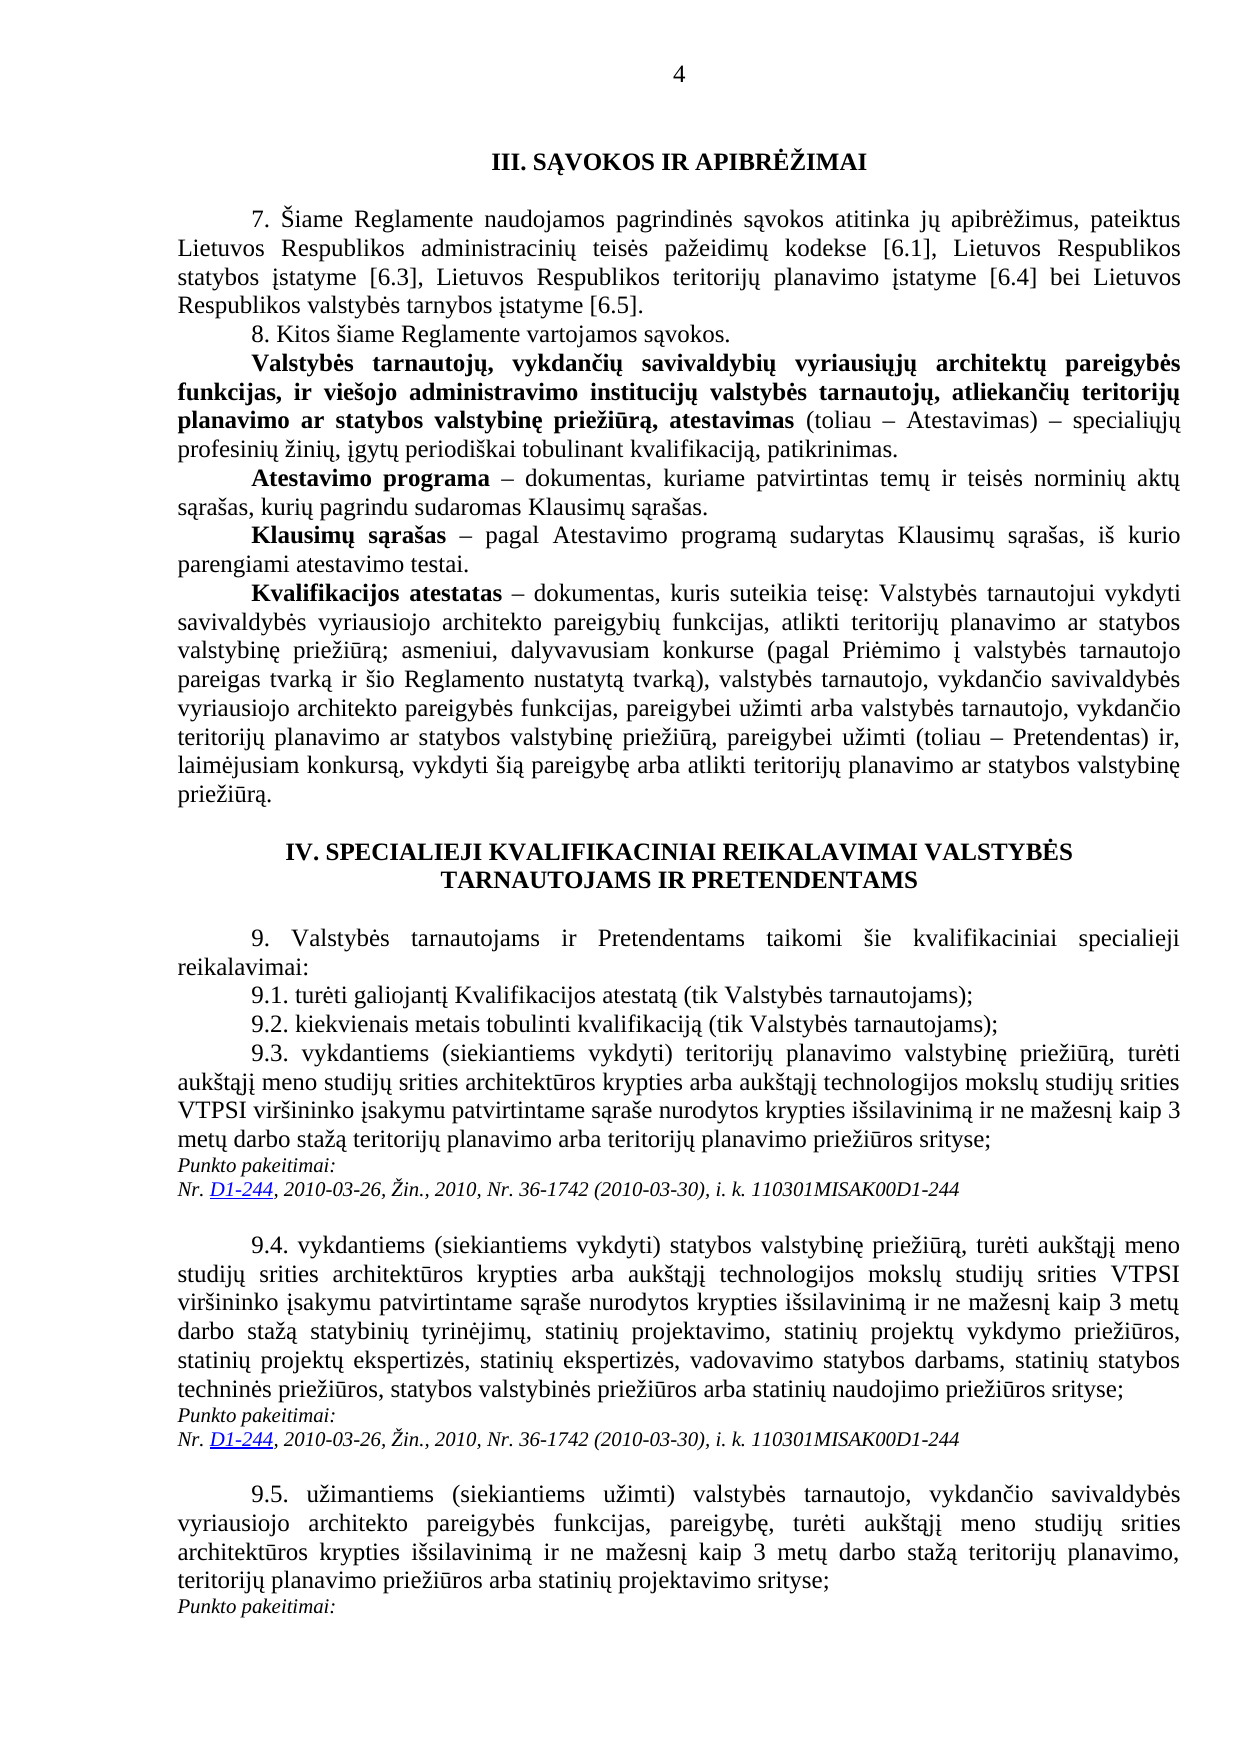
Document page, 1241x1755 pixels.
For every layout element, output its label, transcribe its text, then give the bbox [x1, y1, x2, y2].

text 9.2. kiekvienais metais tobulinti kvalifikaciją (tik Valstybės tarnautojams); [177, 1009, 1181, 1038]
text Kvalifikacijos atestatas – dokumentas, kuris suteikia teisę: Valstybės tarnautojui vykdyti savivaldybės vyriausiojo architekto pareigybių funkcijas, atlikti teritorijų planavimo ar statybos valstybinę priežiūrą; asmeniui, dalyvavusiam konkurse (pagal Priėmimo į valstybės tarnautojo pareigas tvarką ir šio Reglamento nustatytą tvarką), valstybės tarnautojo, vykdančio savivaldybės vyriausiojo architekto pareigybės funkcijas, pareigybei užimti arba valstybės tarnautojo, vykdančio teritorijų planavimo ar statybos valstybinę priežiūrą, pareigybei užimti (toliau – Pretendentas) ir, laimėjusiam konkursą, vykdyti šią pareigybę arba atlikti teritorijų planavimo ar statybos valstybinę priežiūrą. [177, 578, 1181, 808]
text 9. Valstybės tarnautojams ir Pretendentams taikomi šie kvalifikaciniai specialieji reikalavimai: [177, 923, 1181, 981]
text Klausimų sąrašas – pagal Atestavimo programą sudarytas Klausimų sąrašas, iš kurio parengiami atestavimo testai. [177, 521, 1181, 578]
text 9.4. vykdantiems (siekiantiems vykdyti) statybos valstybinę priežiūrą, turėti aukštąjį meno studijų srities architektūros krypties arba aukštąjį technologijos mokslų studijų srities VTPSI viršininko įsakymu patvirtintame sąraše nurodytos krypties išsilavinimą ir ne mažesnį kaip 3 metų darbo stažą statybinių tyrinėjimų, statinių projektavimo, statinių projektų vykdymo priežiūros, statinių projektų ekspertizės, statinių ekspertizės, vadovavimo statybos darbams, statinių statybos techninės priežiūros, statybos valstybinės priežiūros arba statinių naudojimo priežiūros srityse; [177, 1230, 1181, 1402]
text Atestavimo programa – dokumentas, kuriame patvirtintas temų ir teisės norminių aktų sąrašas, kurių pagrindu sudaromas Klausimų sąrašas. [177, 463, 1181, 521]
text 8. Kitos šiame Reglamente vartojamos sąvokos. [177, 319, 1181, 348]
text 9.5. užimantiems (siekiantiems užimti) valstybės tarnautojo, vykdančio savivaldybės vyriausiojo architekto pareigybės funkcijas, pareigybę, turėti aukštąjį meno studijų srities architektūros krypties išsilavinimą ir ne mažesnį kaip 3 metų darbo stažą teritorijų planavimo, teritorijų planavimo priežiūros arba statinių projektavimo srityse; [177, 1479, 1181, 1594]
text III. SĄVOKOS IR APIBRĖŽIMAI [177, 147, 1181, 176]
text Valstybės tarnautojų, vykdančių savivaldybių vyriausiųjų architektų pareigybės funkcijas, ir viešojo administravimo institucijų valstybės tarnautojų, atliekančių teritorijų planavimo ar statybos valstybinę priežiūrą, atestavimas (toliau – Atestavimas) – specialiųjų profesinių žinių, įgytų periodiškai tobulinant kvalifikaciją, patikrinimas. [177, 348, 1181, 463]
text 9.3. vykdantiems (siekiantiems vykdyti) teritorijų planavimo valstybinę priežiūrą, turėti aukštąjį meno studijų srities architektūros krypties arba aukštąjį technologijos mokslų studijų srities VTPSI viršininko įsakymu patvirtintame sąraše nurodytos krypties išsilavinimą ir ne mažesnį kaip 3 metų darbo stažą teritorijų planavimo arba teritorijų planavimo priežiūros srityse; [177, 1038, 1181, 1153]
text IV. specialieji kvalifikaciniai REIKALAVIMAI VALSTYBĖS TARNAUTOJAms ir pretendentams [177, 837, 1181, 894]
text 7. Šiame Reglamente naudojamos pagrindinės sąvokos atitinka jų apibrėžimus, pateiktus Lietuvos Respublikos administracinių teisės pažeidimų kodekse [6.1], Lietuvos Respublikos statybos įstatyme [6.3], Lietuvos Respublikos teritorijų planavimo įstatyme [6.4] bei Lietuvos Respublikos valstybės tarnybos įstatyme [6.5]. [177, 204, 1181, 319]
text Punkto pakeitimai: [177, 1402, 1181, 1427]
text Punkto pakeitimai: [177, 1594, 1181, 1618]
text Punkto pakeitimai: [177, 1153, 1181, 1177]
text Nr. D1-244, 2010-03-26, Žin., 2010, Nr. 36-1742 (2010-03-30), i. k. 110301MISAK00D1-244 [177, 1427, 1181, 1451]
text Nr. D1-244, 2010-03-26, Žin., 2010, Nr. 36-1742 (2010-03-30), i. k. 110301MISAK00D1-244 [177, 1177, 1181, 1201]
text 9.1. turėti galiojantį Kvalifikacijos atestatą (tik Valstybės tarnautojams); [177, 981, 1181, 1009]
